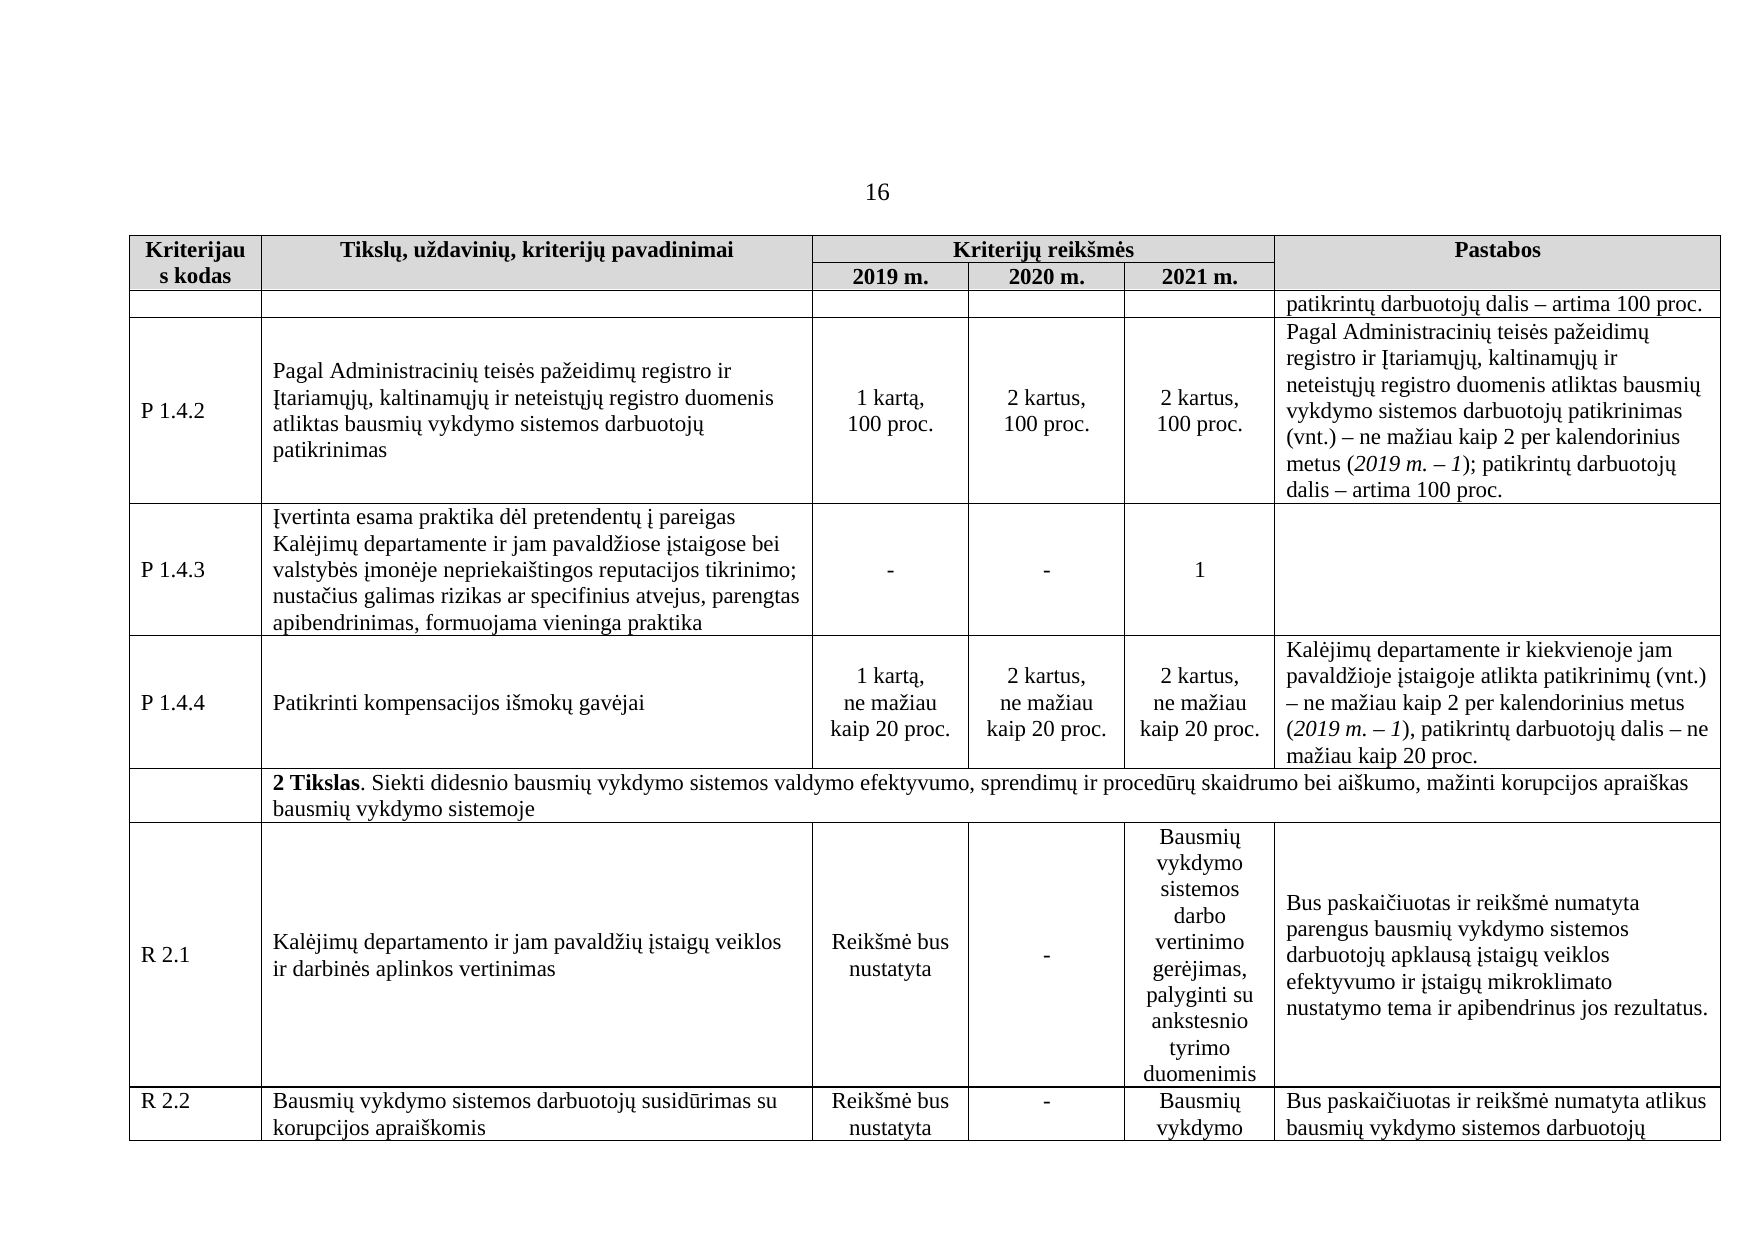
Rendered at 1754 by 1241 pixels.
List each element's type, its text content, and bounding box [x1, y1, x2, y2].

table_cell Reikšmė bus nustatyta [813, 823, 968, 1086]
table_cell 2 kartus, ne mažiau kaip 20 proc. [969, 636, 1124, 768]
table_cell [1275, 504, 1720, 635]
table_cell - [969, 823, 1124, 1086]
table_cell 1 [1125, 504, 1274, 635]
table_cell patikrintų darbuotojų dalis – artima 100 proc. [1275, 291, 1720, 317]
table_cell R 2.2 [130, 1088, 261, 1140]
table_cell Kalėjimų departamento ir jam pavaldžių įstaigų veiklos ir darbinės aplinkos vertinimas [262, 823, 812, 1086]
table_cell R 2.1 [130, 823, 261, 1086]
table_cell [130, 291, 261, 317]
table_cell Kalėjimų departamente ir kiekvienoje jam pavaldžioje įstaigoje atlikta patikrinimų (vnt.) – ne mažiau kaip 2 per kalendorinius metus (2019 m. – 1), patikrintų darbuotojų dalis – ne mažiau kaip 20 proc. [1275, 636, 1720, 768]
table_cell [969, 291, 1124, 317]
table_cell [813, 291, 968, 317]
table_cell [130, 769, 261, 822]
table_cell [1125, 291, 1274, 317]
table_cell Patikrinti kompensacijos išmokų gavėjai [262, 636, 812, 768]
table_cell Pagal Administracinių teisės pažeidimų registro ir Įtariamųjų, kaltinamųjų ir neteistųjų registro duomenis atliktas bausmių vykdymo sistemos darbuotojų patikrinimas (vnt.) – ne mažiau kaip 2 per kalendorinius metus (2019 m. – 1); patikrintų darbuotojų dalis – artima 100 proc. [1275, 318, 1720, 502]
table_cell P 1.4.2 [130, 318, 261, 502]
table_cell 1 kartą, ne mažiau kaip 20 proc. [813, 636, 968, 768]
table_cell Bus paskaičiuotas ir reikšmė numatyta parengus bausmių vykdymo sistemos darbuotojų apklausą įstaigų veiklos efektyvumo ir įstaigų mikroklimato nustatymo tema ir apibendrinus jos rezultatus. [1275, 823, 1720, 1086]
table_cell 2021 m. [1125, 263, 1274, 289]
table_cell Bus paskaičiuotas ir reikšmė numatyta atlikus bausmių vykdymo sistemos darbuotojų [1275, 1088, 1720, 1140]
table_cell P 1.4.4 [130, 636, 261, 768]
table_cell Įvertinta esama praktika dėl pretendentų į pareigas Kalėjimų departamente ir jam pavaldžiose įstaigose bei valstybės įmonėje nepriekaištingos reputacijos tikrinimo; nustačius galimas rizikas ar specifinius atvejus, parengtas apibendrinimas, formuojama vieninga praktika [262, 504, 812, 635]
table_cell 2 kartus, ne mažiau kaip 20 proc. [1125, 636, 1274, 768]
table_cell Bausmių vykdymo sistemos darbuotojų susidūrimas su korupcijos apraiškomis [262, 1088, 812, 1140]
table_header Tikslų, uždavinių, kriterijų pavadinimai [262, 236, 812, 289]
table_cell Reikšmė bus nustatyta [813, 1088, 968, 1140]
table_cell P 1.4.3 [130, 504, 261, 635]
table_cell 2019 m. [813, 263, 968, 289]
table_cell - [969, 1088, 1124, 1140]
table_cell Bausmių vykdymo [1125, 1088, 1274, 1140]
table_cell - [969, 504, 1124, 635]
table_cell [262, 291, 812, 317]
table_cell Bausmių vykdymo sistemos darbo vertinimo gerėjimas, palyginti su ankstesnio tyrimo duomenimis [1125, 823, 1274, 1086]
table_header Pastabos [1275, 236, 1720, 289]
table_cell 2020 m. [969, 263, 1124, 289]
table_cell 1 kartą, 100 proc. [813, 318, 968, 502]
table_cell Pagal Administracinių teisės pažeidimų registro ir Įtariamųjų, kaltinamųjų ir neteistųjų registro duomenis atliktas bausmių vykdymo sistemos darbuotojų patikrinimas [262, 318, 812, 502]
table_header Kriterijų reikšmės [813, 236, 1274, 262]
table_cell 2 kartus, 100 proc. [969, 318, 1124, 502]
table_cell 2 kartus, 100 proc. [1125, 318, 1274, 502]
table_cell 2 Tikslas. Siekti didesnio bausmių vykdymo sistemos valdymo efektyvumo, sprendimų ir procedūrų skaidrumo bei aiškumo, mažinti korupcijos apraiškas bausmių vykdymo sistemoje [262, 769, 1720, 822]
table_header Kriterijaus kodas [130, 236, 261, 289]
table_cell - [813, 504, 968, 635]
